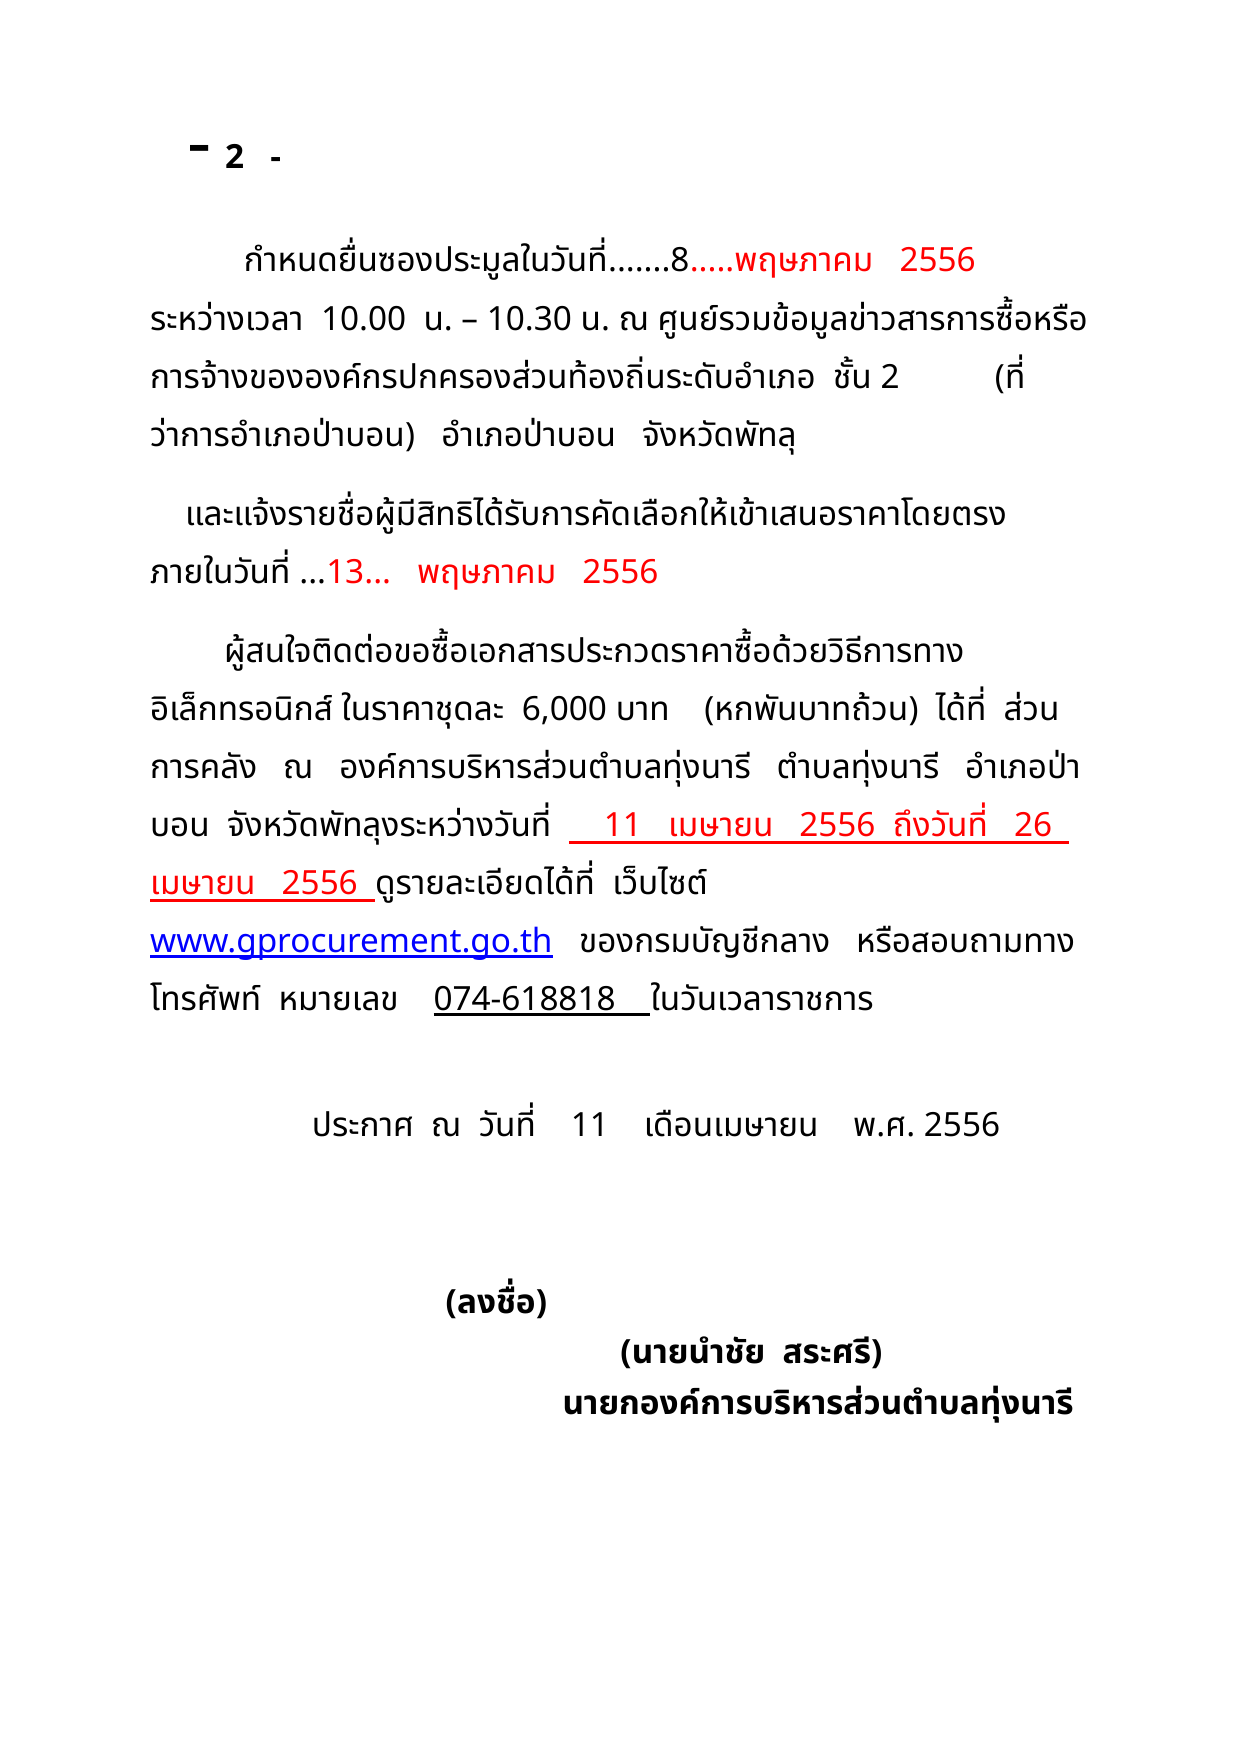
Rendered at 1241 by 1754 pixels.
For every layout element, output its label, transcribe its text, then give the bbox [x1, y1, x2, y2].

title (ลงชื่อ) [150, 1277, 1090, 1328]
text ประกาศ ณ วันที่ 11 เดือนเมษายน พ.ศ. 2556 [187, 1101, 1090, 1151]
title นายกองค์การบริหารส่วนตำบลทุ่งนารี [150, 1379, 1090, 1429]
title 2 - [187, 89, 1090, 191]
text และแจ้งรายชื่อผู้มีสิทธิได้รับการคัดเลือกให้เข้าเสนอราคาโดยตรง ภายในวันที่ ...13... พฤษภาคม 2556 [150, 489, 1090, 598]
text ผู้สนใจติดต่อขอซื้อเอกสารประกวดราคาซื้อด้วยวิธีการทางอิเล็กทรอนิกส์ ในราคาชุดละ 6,000 บาท (หกพันบาทถ้วน) ได้ที่ ส่วนการคลัง ณ องค์การบริหารส่วนตำบลทุ่งนารี ตำบลทุ่งนารี อำเภอป่าบอน จังหวัดพัทลุงระหว่างวันที่ 11 เมษายน 2556 ถึงวันที่ 26 เมษายน 2556 ดูรายละเอียดได้ที่ เว็บไซต์ www.gprocurement.go.th ของกรมบัญชีกลาง หรือสอบถามทางโทรศัพท์ หมายเลข 074-618818 ในวันเวลาราชการ [150, 627, 1090, 1026]
title (นายนำชัย สระศรี) [450, 1328, 1090, 1379]
text กำหนดยื่นซองประมูลในวันที่.......8.....พฤษภาคม 2556 ระหว่างเวลา 10.00 น. – 10.30 น. ณ ศูนย์รวมข้อมูลข่าวสารการซื้อหรือการจ้างขององค์กรปกครองส่วนท้องถิ่นระดับอำเภอ ชั้น 2 (ที่ว่าการอำเภอป่าบอน) อำเภอป่าบอน จังหวัดพัทลุ [150, 236, 1090, 461]
